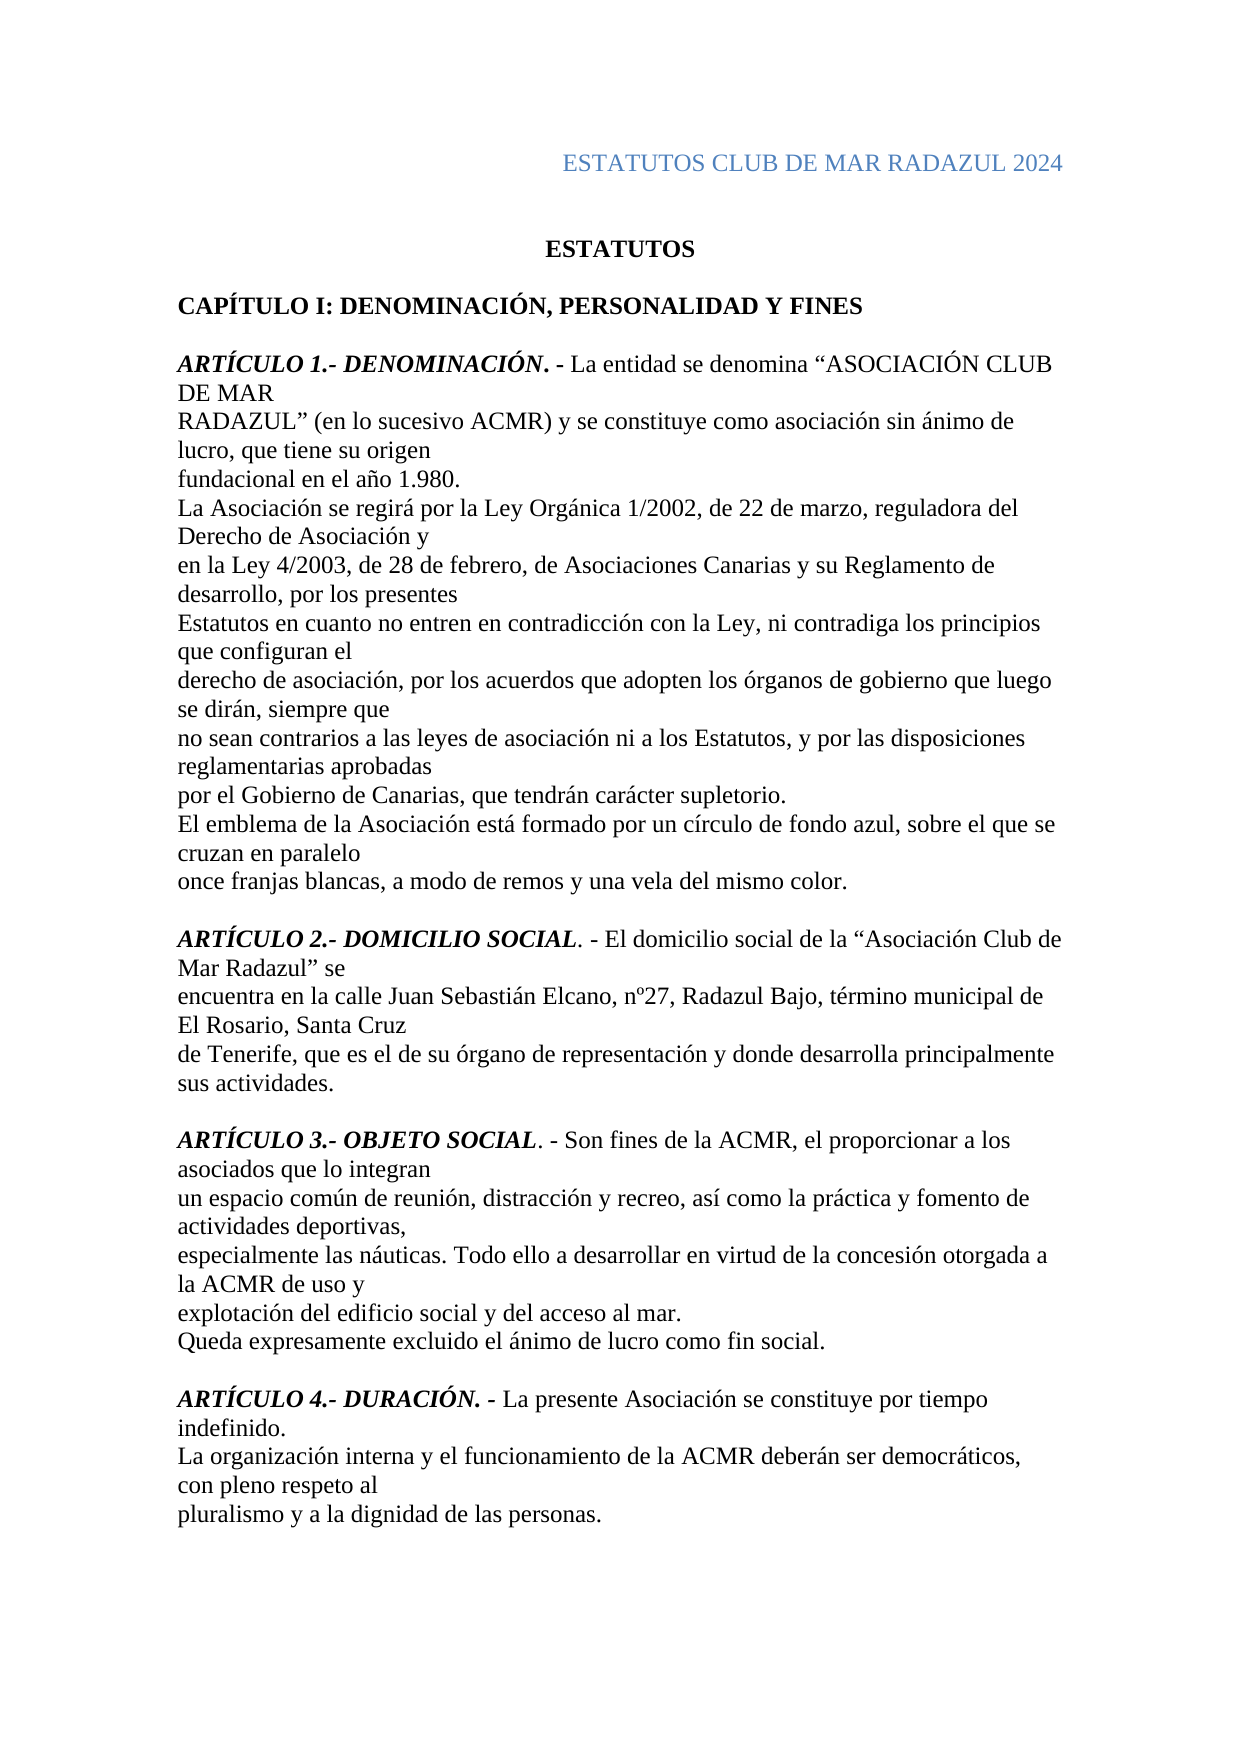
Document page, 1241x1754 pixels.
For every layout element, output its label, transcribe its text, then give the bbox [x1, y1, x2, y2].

text El emblema de la Asociación está formado por un círculo de fondo azul, sobre el que se cruzan en paralelo [177, 809, 1063, 866]
text no sean contrarios a las leyes de asociación ni a los Estatutos, y por las disposiciones reglamentarias aprobadas [177, 723, 1063, 780]
text fundacional en el año 1.980. [177, 464, 1063, 493]
text ARTÍCULO 4.- DURACIÓN. - La presente Asociación se constituye por tiempo indefinido. [177, 1384, 1063, 1441]
text pluralismo y a la dignidad de las personas. [177, 1499, 1063, 1528]
text un espacio común de reunión, distracción y recreo, así como la práctica y fomento de actividades deportivas, [177, 1183, 1063, 1240]
text en la Ley 4/2003, de 28 de febrero, de Asociaciones Canarias y su Reglamento de desarrollo, por los presentes [177, 550, 1063, 608]
text CAPÍTULO I: DENOMINACIÓN, PERSONALIDAD Y FINES [177, 291, 1063, 320]
text RADAZUL” (en lo sucesivo ACMR) y se constituye como asociación sin ánimo de lucro, que tiene su origen [177, 406, 1063, 464]
text ARTÍCULO 1.- DENOMINACIÓN. - La entidad se denomina “ASOCIACIÓN CLUB DE MAR [177, 349, 1063, 406]
text Queda expresamente excluido el ánimo de lucro como fin social. [177, 1326, 1063, 1355]
text ARTÍCULO 3.- OBJETO SOCIAL. - Son fines de la ACMR, el proporcionar a los asociados que lo integran [177, 1125, 1063, 1183]
text encuentra en la calle Juan Sebastián Elcano, nº27, Radazul Bajo, término municipal de El Rosario, Santa Cruz [177, 981, 1063, 1039]
text explotación del edificio social y del acceso al mar. [177, 1298, 1063, 1326]
text ESTATUTOS [177, 234, 1063, 263]
text derecho de asociación, por los acuerdos que adopten los órganos de gobierno que luego se dirán, siempre que [177, 665, 1063, 723]
text once franjas blancas, a modo de remos y una vela del mismo color. [177, 866, 1063, 895]
text ESTATUTOS CLUB DE MAR RADAZUL 2024 [177, 148, 1063, 176]
text ARTÍCULO 2.- DOMICILIO SOCIAL. - El domicilio social de la “Asociación Club de Mar Radazul” se [177, 924, 1063, 981]
text especialmente las náuticas. Todo ello a desarrollar en virtud de la concesión otorgada a la ACMR de uso y [177, 1240, 1063, 1298]
text La organización interna y el funcionamiento de la ACMR deberán ser democráticos, con pleno respeto al [177, 1441, 1063, 1499]
text La Asociación se regirá por la Ley Orgánica 1/2002, de 22 de marzo, reguladora del Derecho de Asociación y [177, 493, 1063, 550]
text por el Gobierno de Canarias, que tendrán carácter supletorio. [177, 780, 1063, 809]
text Estatutos en cuanto no entren en contradicción con la Ley, ni contradiga los principios que configuran el [177, 608, 1063, 665]
text de Tenerife, que es el de su órgano de representación y donde desarrolla principalmente sus actividades. [177, 1039, 1063, 1096]
